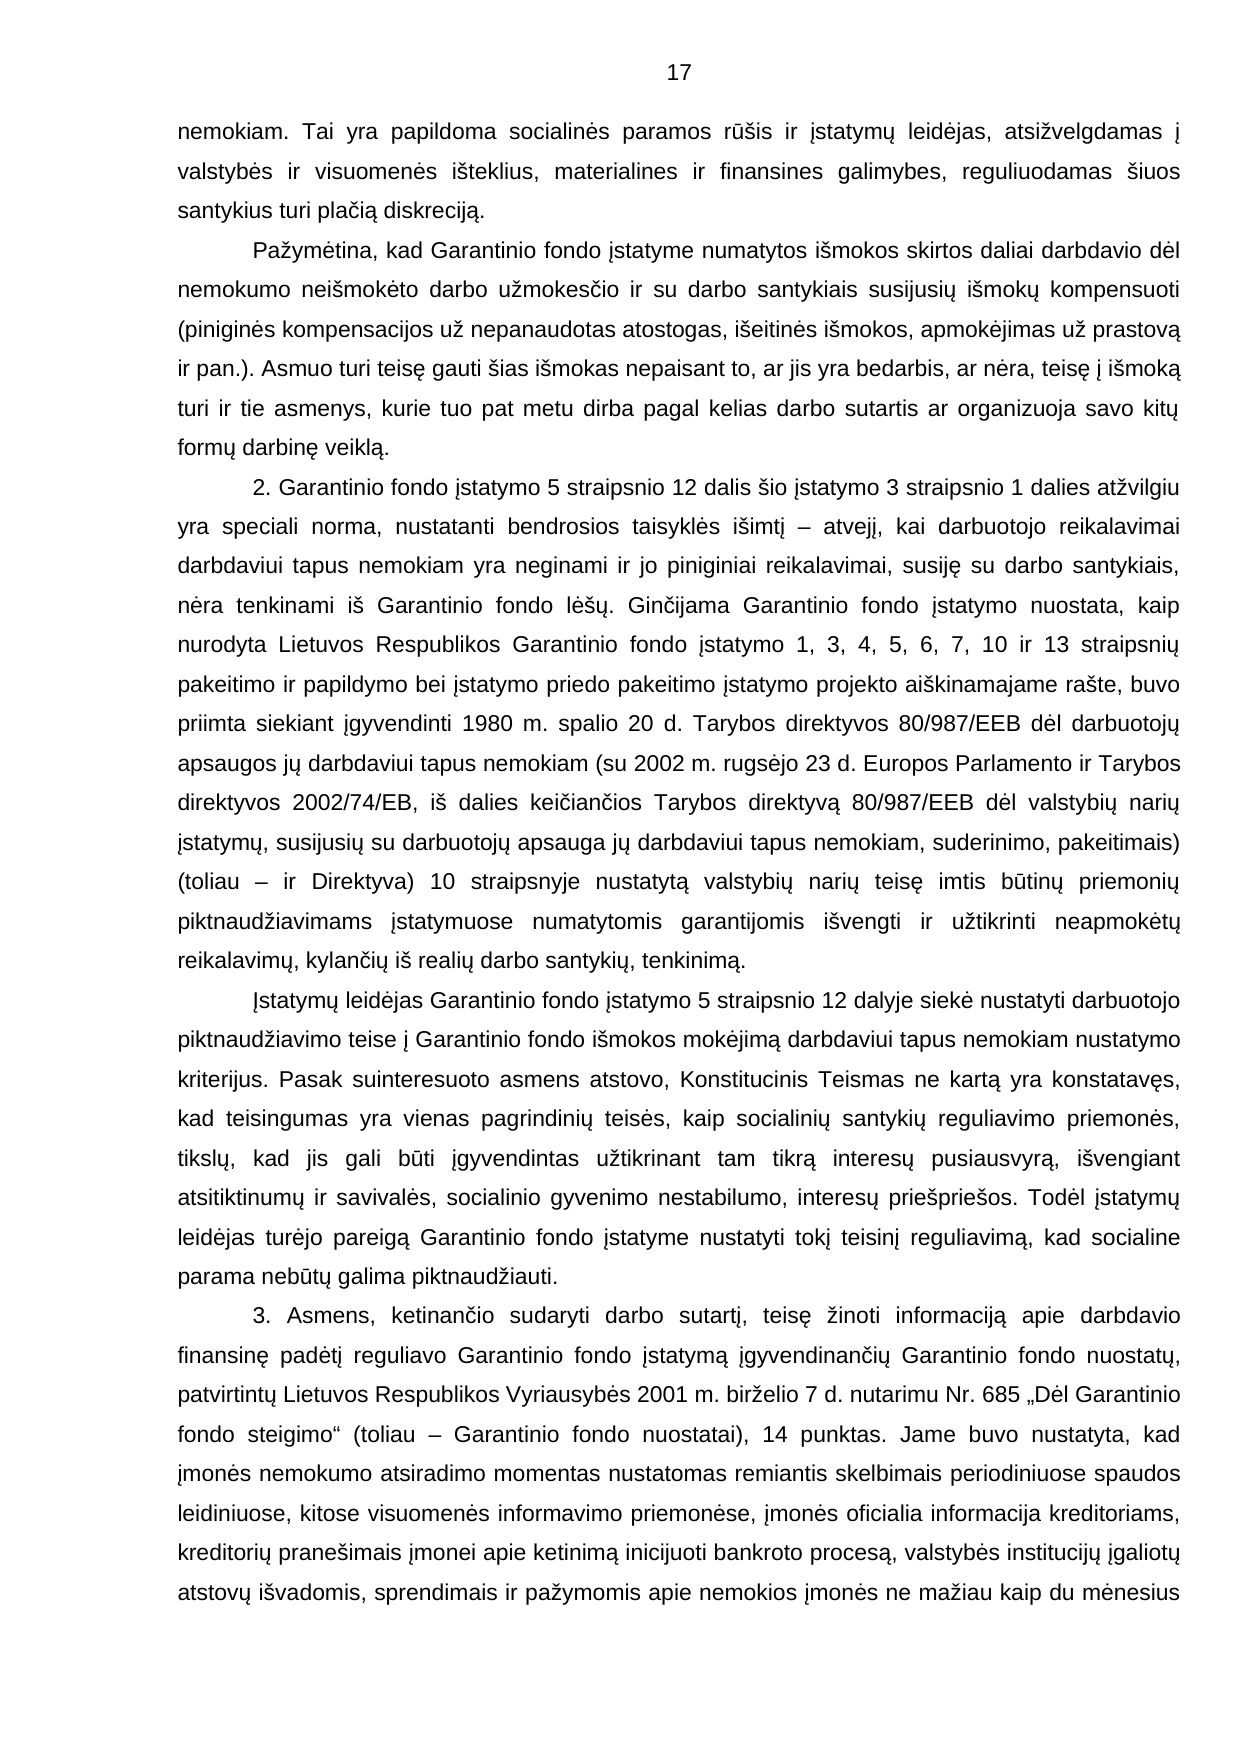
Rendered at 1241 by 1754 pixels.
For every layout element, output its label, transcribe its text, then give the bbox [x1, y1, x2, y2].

text 3. Asmens, ketinančio sudaryti darbo sutartį, teisę žinoti informaciją apie darbdavio finansinę padėtį reguliavo Garantinio fondo įstatymą įgyvendinančių Garantinio fondo nuostatų, patvirtintų Lietuvos Respublikos Vyriausybės 2001 m. birželio 7 d. nutarimu Nr. 685 „Dėl Garantinio fondo steigimo“ (toliau – Garantinio fondo nuostatai), 14 punktas. Jame buvo nustatyta, kad įmonės nemokumo atsiradimo momentas nustatomas remiantis skelbimais periodiniuose spaudos leidiniuose, kitose visuomenės informavimo priemonėse, įmonės oficialia informacija kreditoriams, kreditorių pranešimais įmonei apie ketinimą inicijuoti bankroto procesą, valstybės institucijų įgaliotų atstovų išvadomis, sprendimais ir pažymomis apie nemokios įmonės ne mažiau kaip du mėnesius [177, 1302, 1181, 1605]
text Įstatymų leidėjas Garantinio fondo įstatymo 5 straipsnio 12 dalyje siekė nustatyti darbuotojo piktnaudžiavimo teise į Garantinio fondo išmokos mokėjimą darbdaviui tapus nemokiam nustatymo kriterijus. Pasak suinteresuoto asmens atstovo, Konstitucinis Teismas ne kartą yra konstatavęs, kad teisingumas yra vienas pagrindinių teisės, kaip socialinių santykių reguliavimo priemonės, tikslų, kad jis gali būti įgyvendintas užtikrinant tam tikrą interesų pusiausvyrą, išvengiant atsitiktinumų ir savivalės, socialinio gyvenimo nestabilumo, interesų priešpriešos. Todėl įstatymų leidėjas turėjo pareigą Garantinio fondo įstatyme nustatyti tokį teisinį reguliavimą, kad socialine parama nebūtų galima piktnaudžiauti. [177, 987, 1181, 1289]
text nemokiam. Tai yra papildoma socialinės paramos rūšis ir įstatymų leidėjas, atsižvelgdamas į valstybės ir visuomenės išteklius, materialines ir finansines galimybes, reguliuodamas šiuos santykius turi plačią diskreciją. [177, 118, 1181, 223]
text 2. Garantinio fondo įstatymo 5 straipsnio 12 dalis šio įstatymo 3 straipsnio 1 dalies atžvilgiu yra speciali norma, nustatanti bendrosios taisyklės išimtį – atvejį, kai darbuotojo reikalavimai darbdaviui tapus nemokiam yra neginami ir jo piniginiai reikalavimai, susiję su darbo santykiais, nėra tenkinami iš Garantinio fondo lėšų. Ginčijama Garantinio fondo įstatymo nuostata, kaip nurodyta Lietuvos Respublikos Garantinio fondo įstatymo 1, 3, 4, 5, 6, 7, 10 ir 13 straipsnių pakeitimo ir papildymo bei įstatymo priedo pakeitimo įstatymo projekto aiškinamajame rašte, buvo priimta siekiant įgyvendinti 1980 m. spalio 20 d. Tarybos direktyvos 80/987/EEB dėl darbuotojų apsaugos jų darbdaviui tapus nemokiam (su 2002 m. rugsėjo 23 d. Europos Parlamento ir Tarybos direktyvos 2002/74/EB, iš dalies keičiančios Tarybos direktyvą 80/987/EEB dėl valstybių narių įstatymų, susijusių su darbuotojų apsauga jų darbdaviui tapus nemokiam, suderinimo, pakeitimais) (toliau – ir Direktyva) 10 straipsnyje nustatytą valstybių narių teisę imtis būtinų priemonių piktnaudžiavimams įstatymuose numatytomis garantijomis išvengti ir užtikrinti neapmokėtų reikalavimų, kylančių iš realių darbo santykių, tenkinimą. [177, 473, 1181, 973]
text Pažymėtina, kad Garantinio fondo įstatyme numatytos išmokos skirtos daliai darbdavio dėl nemokumo neišmokėto darbo užmokesčio ir su darbo santykiais susijusių išmokų kompensuoti (piniginės kompensacijos už nepanaudotas atostogas, išeitinės išmokos, apmokėjimas už prastovą ir pan.). Asmuo turi teisę gauti šias išmokas nepaisant to, ar jis yra bedarbis, ar nėra, teisę į išmoką turi ir tie asmenys, kurie tuo pat metu dirba pagal kelias darbo sutartis ar organizuoja savo kitų formų darbinę veiklą. [177, 237, 1181, 460]
